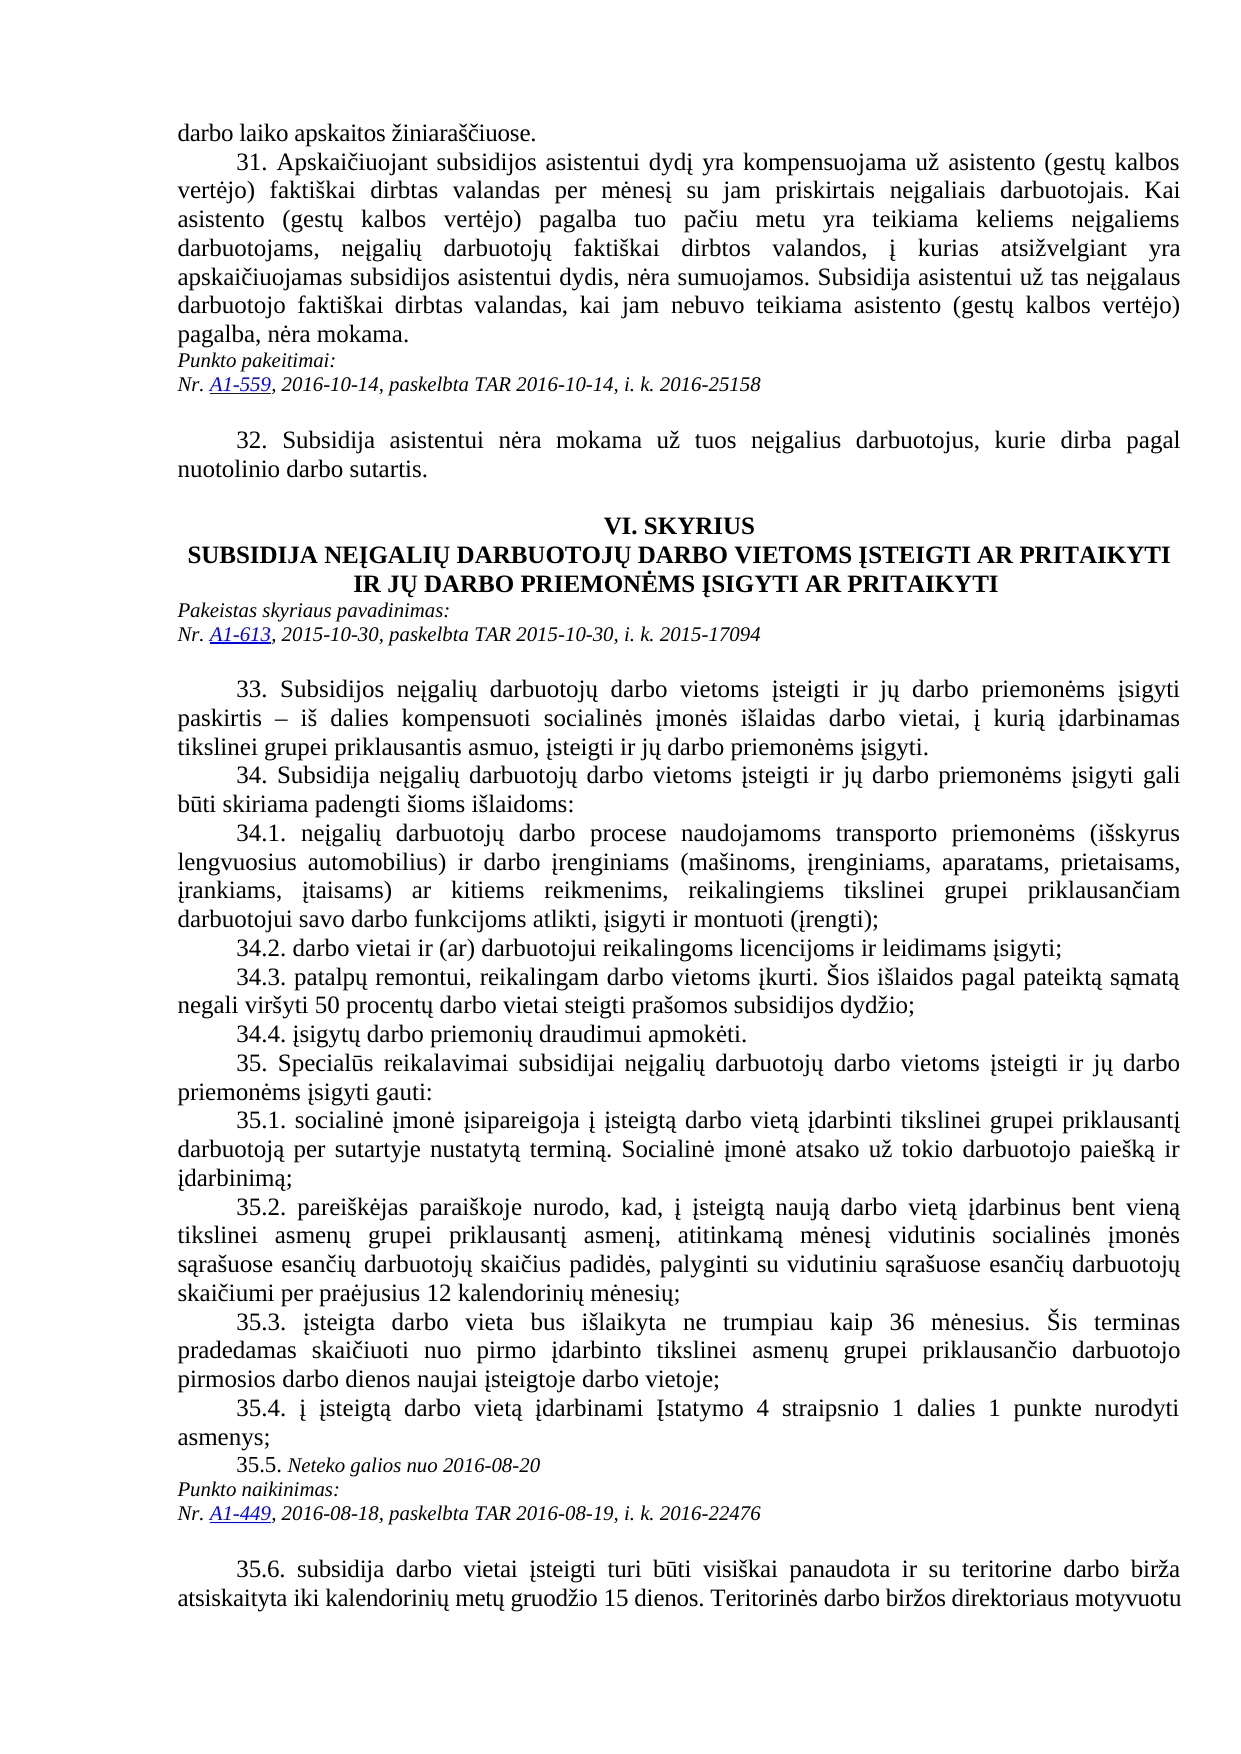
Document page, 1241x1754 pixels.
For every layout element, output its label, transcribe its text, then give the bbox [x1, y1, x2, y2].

text Pakeistas skyriaus pavadinimas: [177, 597, 1181, 622]
text 31. Apskaičiuojant subsidijos asistentui dydį yra kompensuojama už asistento (gestų kalbos vertėjo) faktiškai dirbtas valandas per mėnesį su jam priskirtais neįgaliais darbuotojais. Kai asistento (gestų kalbos vertėjo) pagalba tuo pačiu metu yra teikiama keliems neįgaliems darbuotojams, neįgalių darbuotojų faktiškai dirbtos valandos, į kurias atsižvelgiant yra apskaičiuojamas subsidijos asistentui dydis, nėra sumuojamos. Subsidija asistentui už tas neįgalaus darbuotojo faktiškai dirbtas valandas, kai jam nebuvo teikiama asistento (gestų kalbos vertėjo) pagalba, nėra mokama. [177, 147, 1181, 348]
text 34.2. darbo vietai ir (ar) darbuotojui reikalingoms licencijoms ir leidimams įsigyti; [177, 933, 1181, 962]
text 35.5. Neteko galios nuo 2016-08-20 [177, 1451, 1181, 1477]
text darbo laiko apskaitos žiniaraščiuose. [177, 118, 1181, 147]
text 33. Subsidijos neįgalių darbuotojų darbo vietoms įsteigti ir jų darbo priemonėms įsigyti paskirtis – iš dalies kompensuoti socialinės įmonės išlaidas darbo vietai, į kurią įdarbinamas tikslinei grupei priklausantis asmuo, įsteigti ir jų darbo priemonėms įsigyti. [177, 674, 1181, 761]
text Punkto pakeitimai: [177, 348, 1181, 372]
text 35.2. pareiškėjas paraiškoje nurodo, kad, į įsteigtą naują darbo vietą įdarbinus bent vieną tikslinei asmenų grupei priklausantį asmenį, atitinkamą mėnesį vidutinis socialinės įmonės sąrašuose esančių darbuotojų skaičius padidės, palyginti su vidutiniu sąrašuose esančių darbuotojų skaičiumi per praėjusius 12 kalendorinių mėnesių; [177, 1192, 1181, 1307]
text Nr. A1-613, 2015-10-30, paskelbta TAR 2015-10-30, i. k. 2015-17094 [177, 622, 1181, 646]
text Nr. A1-559, 2016-10-14, paskelbta TAR 2016-10-14, i. k. 2016-25158 [177, 372, 1181, 396]
text 34. Subsidija neįgalių darbuotojų darbo vietoms įsteigti ir jų darbo priemonėms įsigyti gali būti skiriama padengti šioms išlaidoms: [177, 761, 1181, 818]
text 35.4. į įsteigtą darbo vietą įdarbinami Įstatymo 4 straipsnio 1 dalies 1 punkte nurodyti asmenys; [177, 1393, 1181, 1451]
text 35. Specialūs reikalavimai subsidijai neįgalių darbuotojų darbo vietoms įsteigti ir jų darbo priemonėms įsigyti gauti: [177, 1048, 1181, 1106]
text 34.1. neįgalių darbuotojų darbo procese naudojamoms transporto priemonėms (išskyrus lengvuosius automobilius) ir darbo įrenginiams (mašinoms, įrenginiams, aparatams, prietaisams, įrankiams, įtaisams) ar kitiems reikmenims, reikalingiems tikslinei grupei priklausančiam darbuotojui savo darbo funkcijoms atlikti, įsigyti ir montuoti (įrengti); [177, 818, 1181, 933]
text 34.3. patalpų remontui, reikalingam darbo vietoms įkurti. Šios išlaidos pagal pateiktą sąmatą negali viršyti 50 procentų darbo vietai steigti prašomos subsidijos dydžio; [177, 962, 1181, 1019]
text Nr. A1-449, 2016-08-18, paskelbta TAR 2016-08-19, i. k. 2016-22476 [177, 1501, 1181, 1525]
text 34.4. įsigytų darbo priemonių draudimui apmokėti. [177, 1019, 1181, 1048]
text 35.1. socialinė įmonė įsipareigoja į įsteigtą darbo vietą įdarbinti tikslinei grupei priklausantį darbuotoją per sutartyje nustatytą terminą. Socialinė įmonė atsako už tokio darbuotojo paiešką ir įdarbinimą; [177, 1106, 1181, 1192]
text SUBSIDIJA NEĮGALIŲ DARBUOTOJŲ DARBO VIETOMS ĮSTEIGTI AR PRITAIKYTI IR JŲ DARBO PRIEMONĖMS ĮSIGYTI AR PRITAIKYTI [177, 540, 1181, 597]
text 35.6. subsidija darbo vietai įsteigti turi būti visiškai panaudota ir su teritorine darbo birža atsiskaityta iki kalendorinių metų gruodžio 15 dienos. Teritorinės darbo biržos direktoriaus motyvuotu [177, 1554, 1181, 1611]
text 35.3. įsteigta darbo vieta bus išlaikyta ne trumpiau kaip 36 mėnesius. Šis terminas pradedamas skaičiuoti nuo pirmo įdarbinto tikslinei asmenų grupei priklausančio darbuotojo pirmosios darbo dienos naujai įsteigtoje darbo vietoje; [177, 1307, 1181, 1393]
text Punkto naikinimas: [177, 1477, 1181, 1501]
text 32. Subsidija asistentui nėra mokama už tuos neįgalius darbuotojus, kurie dirba pagal nuotolinio darbo sutartis. [177, 425, 1181, 482]
text VI. skyrius [177, 511, 1181, 540]
